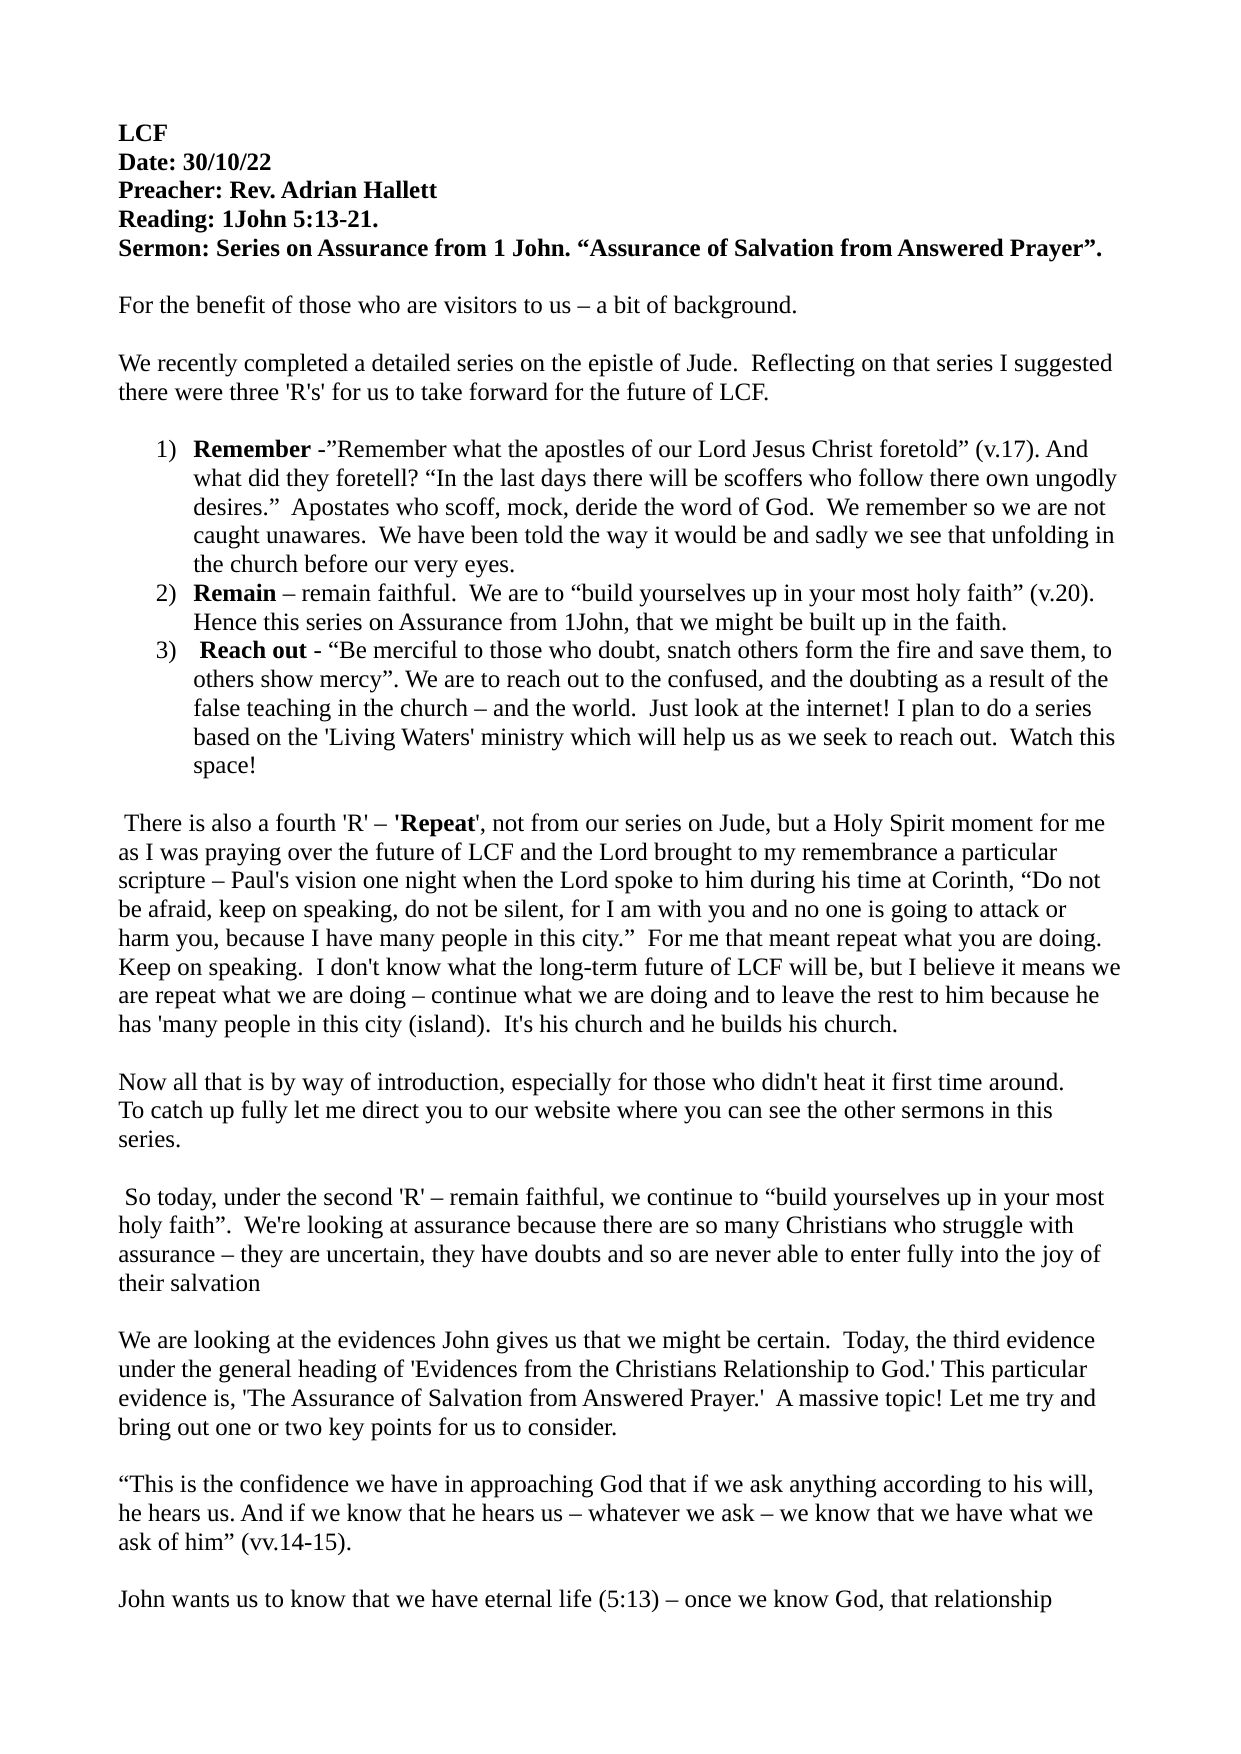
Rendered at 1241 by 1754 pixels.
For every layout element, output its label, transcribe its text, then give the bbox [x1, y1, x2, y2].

list Reach out - “Be merciful to those who doubt, snatch others form the fire and save them, to others show mercy”. We are to reach out to the confused, and the doubting as a result of the false teaching in the church – and the world. Just look at the internet! I plan to do a series based on the 'Living Waters' ministry which will help us as we seek to reach out. Watch this space! [156, 636, 1122, 779]
list Remember -”Remember what the apostles of our Lord Jesus Christ foretold” (v.17). And what did they foretell? “In the last days there will be scoffers who follow there own ungodly desires.” Apostates who scoff, mock, deride the word of God. We remember so we are not caught unawares. We have been told the way it would be and sadly we see that unfolding in the church before our very eyes. [156, 434, 1122, 578]
text We are looking at the evidences John gives us that we might be certain. Today, the third evidence under the general heading of 'Evidences from the Christians Relationship to God.' This particular evidence is, 'The Assurance of Salvation from Answered Prayer.' A massive topic! Let me try and bring out one or two key points for us to consider. [118, 1326, 1122, 1441]
text Preacher: Rev. Adrian Hallett [118, 176, 1122, 204]
text So today, under the second 'R' – remain faithful, we continue to “build yourselves up in your most holy faith”. We're looking at assurance because there are so many Christians who struggle with assurance – they are uncertain, they have doubts and so are never able to enter fully into the joy of their salvation [118, 1182, 1122, 1297]
text There is also a fourth 'R' – 'Repeat', not from our series on Jude, but a Holy Spirit moment for me as I was praying over the future of LCF and the Lord brought to my remembrance a particular scripture – Paul's vision one night when the Lord spoke to him during his time at Corinth, “Do not be afraid, keep on speaking, do not be silent, for I am with you and no one is going to attack or harm you, because I have many people in this city.” For me that meant repeat what you are doing. Keep on speaking. I don't know what the long-term future of LCF will be, but I believe it means we are repeat what we are doing – continue what we are doing and to leave the rest to him because he has 'many people in this city (island). It's his church and he builds his church. [118, 808, 1122, 1038]
text Date: 30/10/22 [118, 147, 1122, 176]
text “This is the confidence we have in approaching God that if we ask anything according to his will, he hears us. And if we know that he hears us – whatever we ask – we know that we have what we ask of him” (vv.14-15). [118, 1469, 1122, 1556]
text Reading: 1John 5:13-21. [118, 204, 1122, 233]
text John wants us to know that we have eternal life (5:13) – once we know God, that relationship [118, 1584, 1122, 1613]
text To catch up fully let me direct you to our website where you can see the other sermons in this series. [118, 1096, 1122, 1153]
text LCF [118, 118, 1122, 147]
text For the benefit of those who are visitors to us – a bit of background. [118, 291, 1122, 319]
text Sermon: Series on Assurance from 1 John. “Assurance of Salvation from Answered Prayer”. [118, 233, 1122, 262]
text We recently completed a detailed series on the epistle of Jude. Reflecting on that series I suggested there were three 'R's' for us to take forward for the future of LCF. [118, 348, 1122, 406]
list Remain – remain faithful. We are to “build yourselves up in your most holy faith” (v.20). Hence this series on Assurance from 1John, that we might be built up in the faith. [156, 578, 1122, 636]
text Now all that is by way of introduction, especially for those who didn't heat it first time around. [118, 1067, 1122, 1096]
